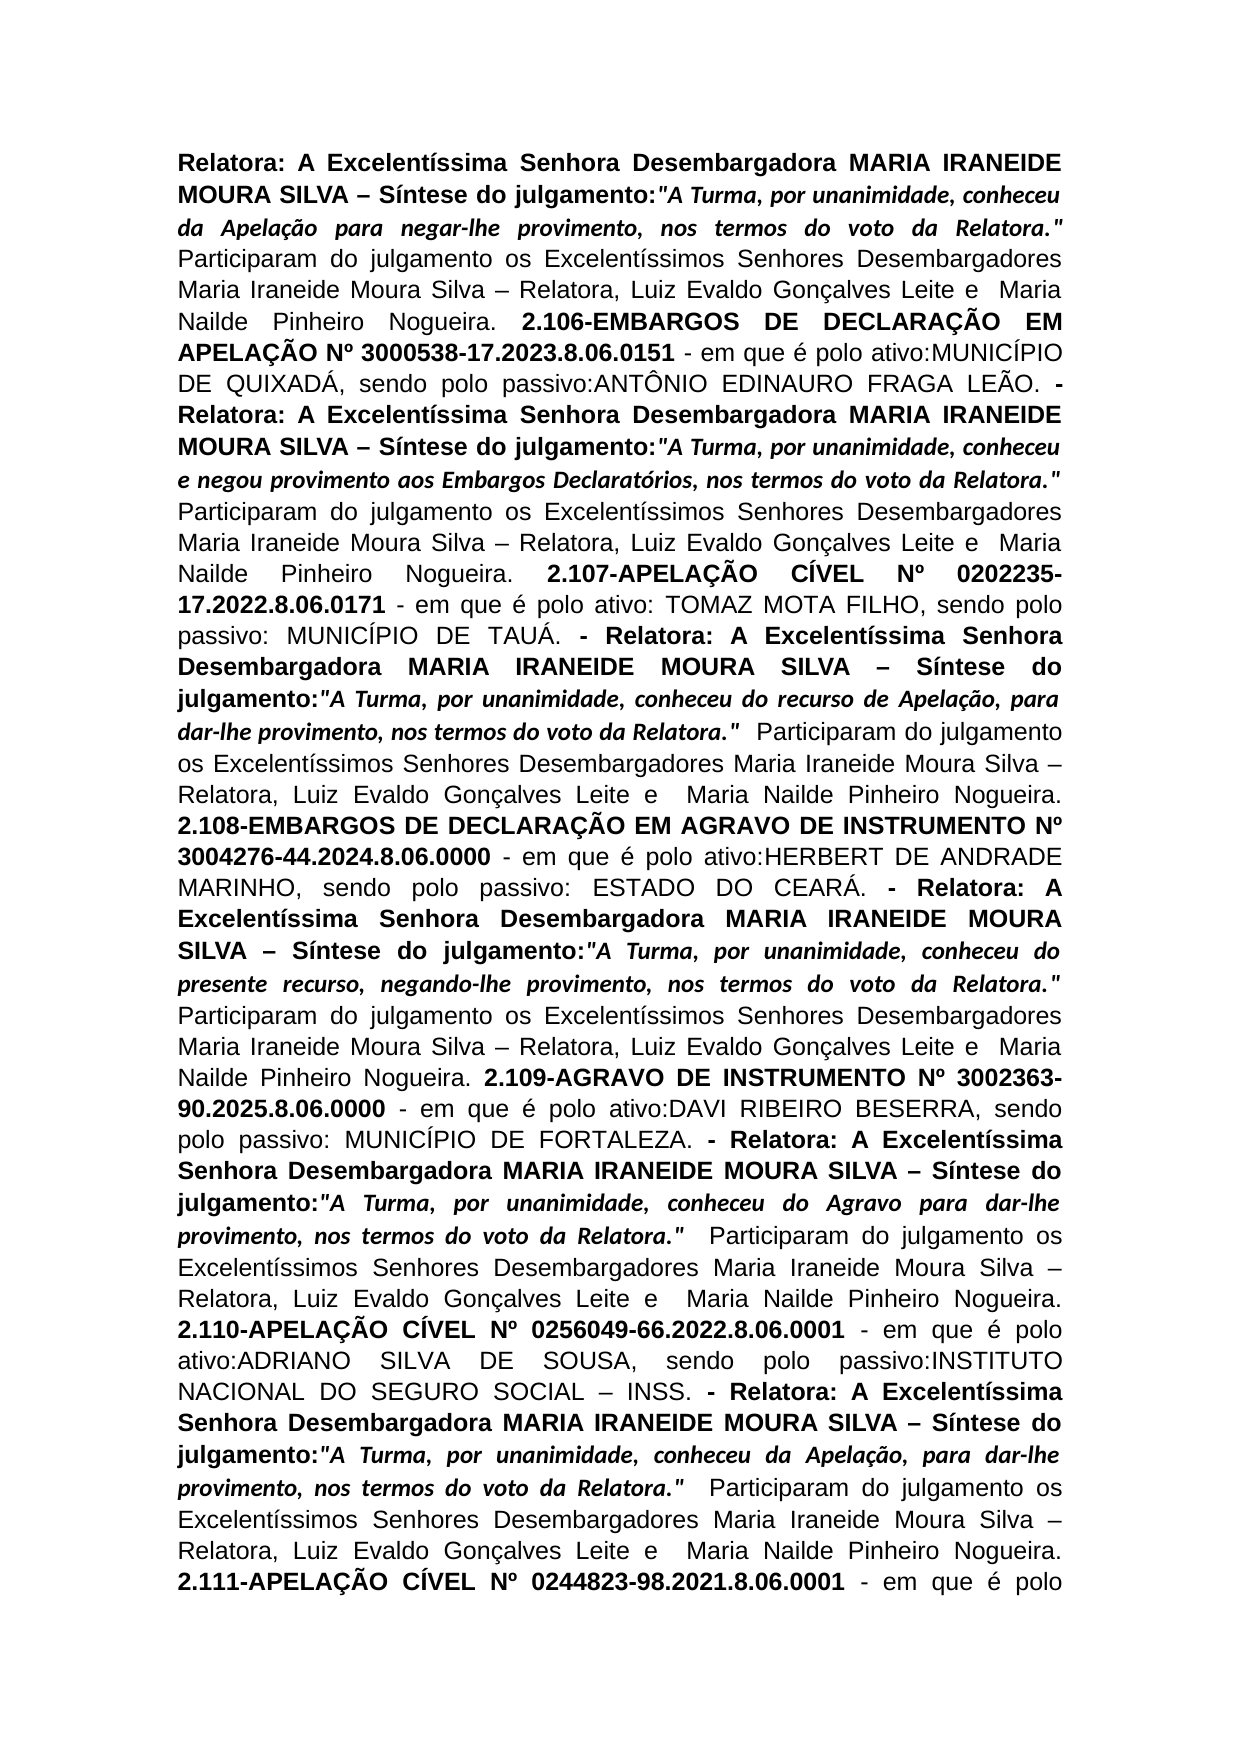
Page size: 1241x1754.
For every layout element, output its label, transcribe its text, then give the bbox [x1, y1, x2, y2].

text - Relatora: A Excelentíssima Senhora Desembargadora MARIA IRANEIDE MOURA SILVA – Síntese do julgamento:"A Turma, por unanimidade, conheceu da Apelação para negar-lhe provimento, nos termos do voto da Relatora." Participaram do julgamento os Excelentíssimos Senhores Desembargadores Maria Iraneide Moura Silva – Relatora, Luiz Evaldo Gonçalves Leite e Maria Nailde Pinheiro Nogueira. 2.106-EMBARGOS DE DECLARAÇÃO EM APELAÇÃO Nº 3000538-17.2023.8.06.0151 - em que é polo ativo:MUNICÍPIO DE QUIXADÁ, sendo polo passivo:ANTÔNIO EDINAURO FRAGA LEÃO. - Relatora: A Excelentíssima Senhora Desembargadora MARIA IRANEIDE MOURA SILVA – Síntese do julgamento:"A Turma, por unanimidade, conheceu e negou provimento aos Embargos Declaratórios, nos termos do voto da Relatora." Participaram do julgamento os Excelentíssimos Senhores Desembargadores Maria Iraneide Moura Silva – Relatora, Luiz Evaldo Gonçalves Leite e Maria Nailde Pinheiro Nogueira. 2.107-APELAÇÃO CÍVEL Nº 0202235-17.2022.8.06.0171 - em que é polo ativo: TOMAZ MOTA FILHO, sendo polo passivo: MUNICÍPIO DE TAUÁ. - Relatora: A Excelentíssima Senhora Desembargadora MARIA IRANEIDE MOURA SILVA – Síntese do julgamento:"A Turma, por unanimidade, conheceu do recurso de Apelação, para dar-lhe provimento, nos termos do voto da Relatora." Participaram do julgamento os Excelentíssimos Senhores Desembargadores Maria Iraneide Moura Silva – Relatora, Luiz Evaldo Gonçalves Leite e Maria Nailde Pinheiro Nogueira. 2.108-EMBARGOS DE DECLARAÇÃO EM AGRAVO DE INSTRUMENTO Nº 3004276-44.2024.8.06.0000 - em que é polo ativo:HERBERT DE ANDRADE MARINHO, sendo polo passivo: ESTADO DO CEARÁ. - Relatora: A Excelentíssima Senhora Desembargadora MARIA IRANEIDE MOURA SILVA – Síntese do julgamento:"A Turma, por unanimidade, conheceu do presente recurso, negando-lhe provimento, nos termos do voto da Relatora." Participaram do julgamento os Excelentíssimos Senhores Desembargadores Maria Iraneide Moura Silva – Relatora, Luiz Evaldo Gonçalves Leite e Maria Nailde Pinheiro Nogueira. 2.109-AGRAVO DE INSTRUMENTO Nº 3002363-90.2025.8.06.0000 - em que é polo ativo:DAVI RIBEIRO BESERRA, sendo polo passivo: MUNICÍPIO DE FORTALEZA. - Relatora: A Excelentíssima Senhora Desembargadora MARIA IRANEIDE MOURA SILVA – Síntese do julgamento:"A Turma, por unanimidade, conheceu do Agravo para dar-lhe provimento, nos termos do voto da Relatora." Participaram do julgamento os Excelentíssimos Senhores Desembargadores Maria Iraneide Moura Silva – Relatora, Luiz Evaldo Gonçalves Leite e Maria Nailde Pinheiro Nogueira. 2.110-APELAÇÃO CÍVEL Nº 0256049-66.2022.8.06.0001 - em que é polo ativo:ADRIANO SILVA DE SOUSA, sendo polo passivo:INSTITUTO NACIONAL DO SEGURO SOCIAL – INSS. - Relatora: A Excelentíssima Senhora Desembargadora MARIA IRANEIDE MOURA SILVA – Síntese do julgamento:"A Turma, por unanimidade, conheceu da Apelação, para dar-lhe provimento, nos termos do voto da Relatora." Participaram do julgamento os Excelentíssimos Senhores Desembargadores Maria Iraneide Moura Silva – Relatora, Luiz Evaldo Gonçalves Leite e Maria Nailde Pinheiro Nogueira. 2.111-APELAÇÃO CÍVEL Nº 0244823-98.2021.8.06.0001 - em que é polo [177, 148, 1063, 1596]
